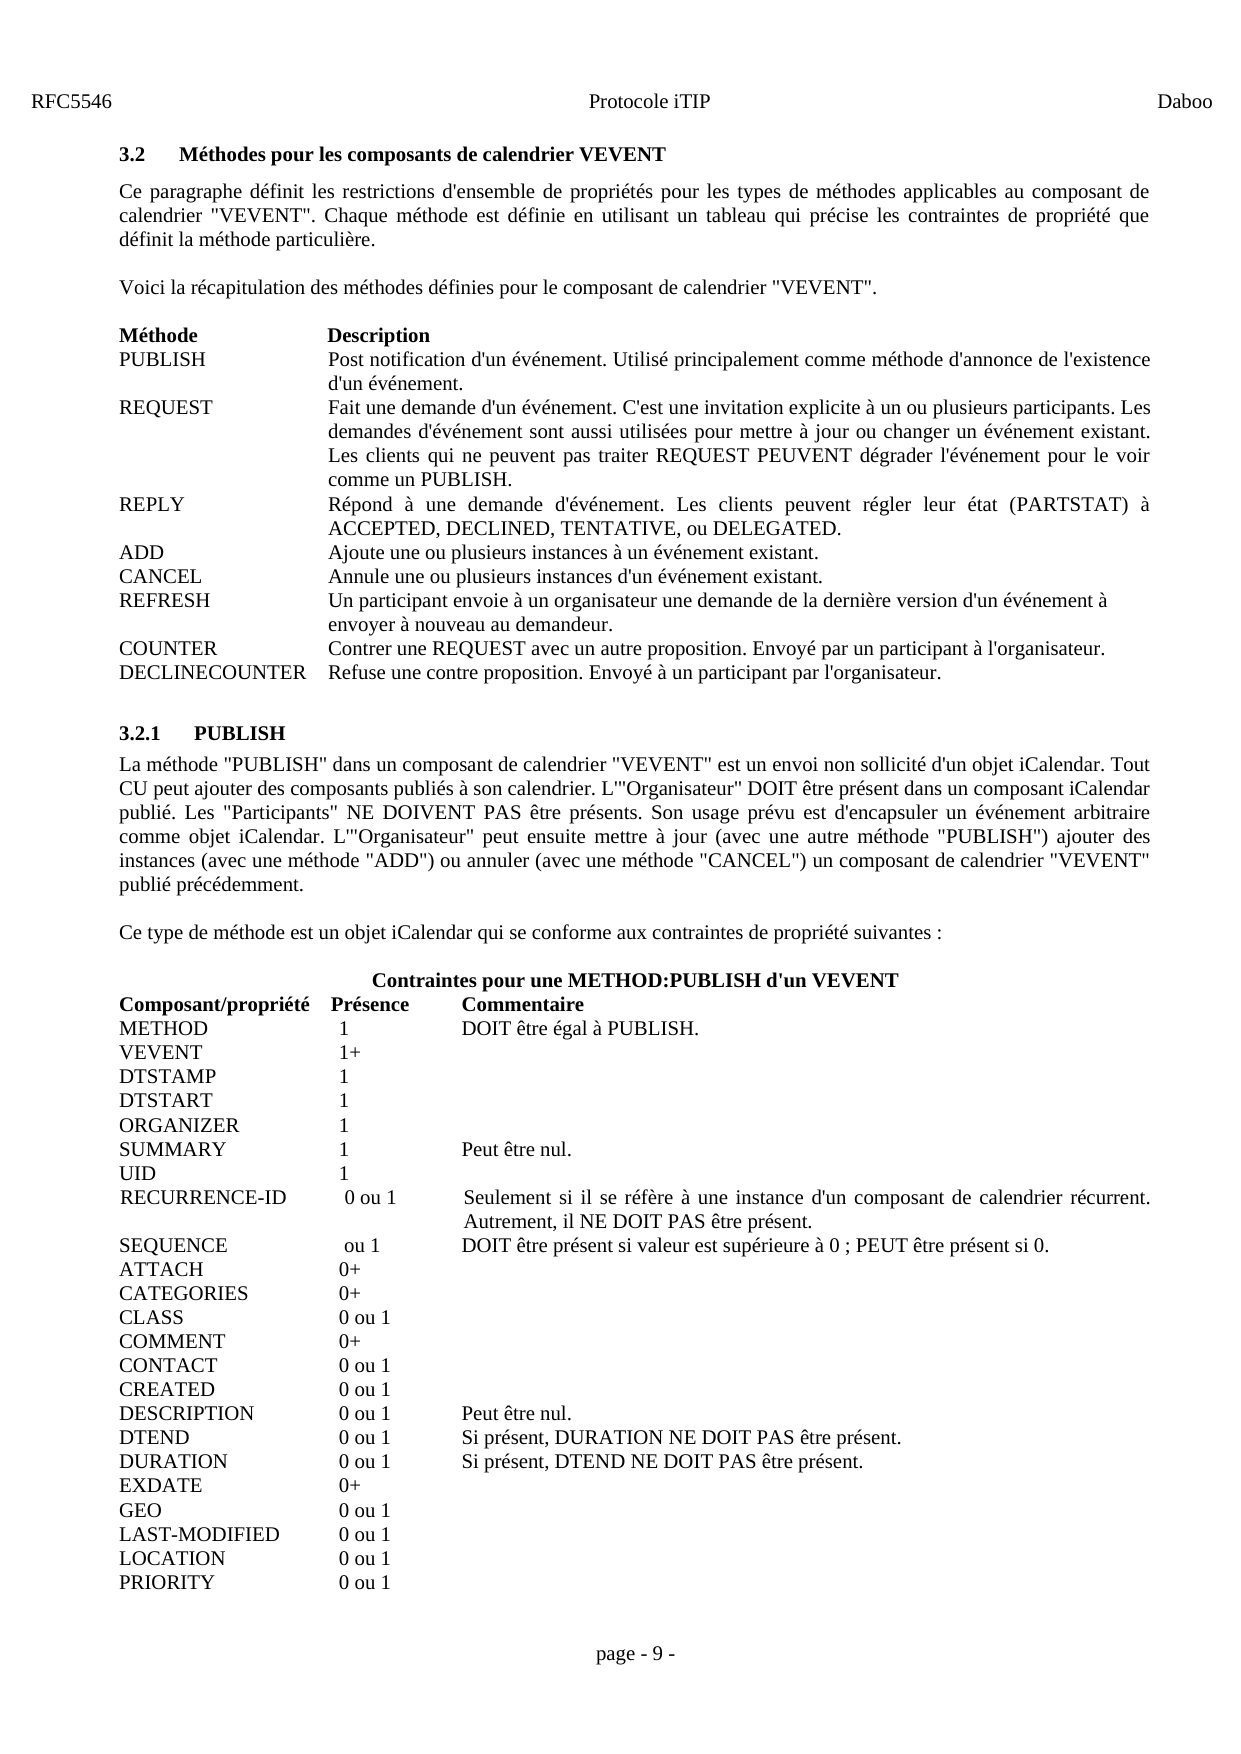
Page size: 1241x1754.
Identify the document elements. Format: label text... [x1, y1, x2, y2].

text Ce type de méthode est un objet iCalendar qui se conforme aux contraintes de propriété suivantes : [119, 920, 1152, 944]
text CONTACT 0 ou 1 [119, 1353, 1152, 1377]
text Composant/propriété Présence Commentaire [119, 992, 1152, 1016]
text CATEGORIES 0+ [119, 1281, 1152, 1305]
text CLASS 0 ou 1 [119, 1305, 1152, 1329]
text DESCRIPTION 0 ou 1 Peut être nul. [119, 1401, 1152, 1425]
text PRIORITY 0 ou 1 [119, 1570, 1152, 1594]
text DTSTAMP 1 [119, 1064, 1152, 1088]
text ADD Ajoute une ou plusieurs instances à un événement existant. [119, 539, 1152, 564]
text ORGANIZER 1 [119, 1112, 1152, 1137]
text EXDATE 0+ [119, 1473, 1152, 1497]
text COUNTER Contrer une REQUEST avec un autre proposition. Envoyé par un participant à l'organisateur. [119, 636, 1152, 660]
text CANCEL Annule une ou plusieurs instances d'un événement existant. [119, 564, 1152, 588]
text Voici la récapitulation des méthodes définies pour le composant de calendrier "VEVENT". [119, 275, 1152, 299]
text METHOD 1 DOIT être égal à PUBLISH. [119, 1016, 1152, 1040]
text La méthode "PUBLISH" dans un composant de calendrier "VEVENT" est un envoi non sollicité d'un objet iCalendar. Tout CU peut ajouter des composants publiés à son calendrier. L'"Organisateur" DOIT être présent dans un composant iCalendar publié. Les "Participants" NE DOIVENT PAS être présents. Son usage prévu est d'encapsuler un événement arbitraire comme objet iCalendar. L'"Organisateur" peut ensuite mettre à jour (avec une autre méthode "PUBLISH") ajouter des instances (avec une méthode "ADD") ou annuler (avec une méthode "CANCEL") un composant de calendrier "VEVENT" publié précédemment. [119, 752, 1152, 896]
subtitle 3.2.1 PUBLISH [119, 721, 1152, 745]
text SEQUENCE ou 1 DOIT être présent si valeur est supérieure à 0 ; PEUT être présent si 0. [119, 1233, 1152, 1257]
text REQUEST Fait une demande d'un événement. C'est une invitation explicite à un ou plusieurs participants. Les demandes d'événement sont aussi utilisées pour mettre à jour ou changer un événement existant. Les clients qui ne peuvent pas traiter REQUEST PEUVENT dégrader l'événement pour le voir comme un PUBLISH. [119, 395, 1152, 491]
text DTSTART 1 [119, 1088, 1152, 1112]
text GEO 0 ou 1 [119, 1497, 1152, 1522]
text REFRESH Un participant envoie à un organisateur une demande de la dernière version d'un événement à envoyer à nouveau au demandeur. [119, 588, 1152, 636]
subtitle 3.2 Méthodes pour les composants de calendrier VEVENT [119, 142, 1152, 166]
text CREATED 0 ou 1 [119, 1377, 1152, 1401]
text PUBLISH Post notification d'un événement. Utilisé principalement comme méthode d'annonce de l'existence d'un événement. [119, 347, 1152, 395]
text DTEND 0 ou 1 Si présent, DURATION NE DOIT PAS être présent. [119, 1425, 1152, 1449]
text COMMENT 0+ [119, 1329, 1152, 1353]
text DURATION 0 ou 1 Si présent, DTEND NE DOIT PAS être présent. [119, 1449, 1152, 1473]
text UID 1 [119, 1161, 1152, 1185]
text RECURRENCE-ID 0 ou 1 Seulement si il se réfère à une instance d'un composant de calendrier récurrent. Autrement, il NE DOIT PAS être présent. [120, 1185, 1152, 1233]
text VEVENT 1+ [119, 1040, 1152, 1064]
text REPLY Répond à une demande d'événement. Les clients peuvent régler leur état (PARTSTAT) à ACCEPTED, DECLINED, TENTATIVE, ou DELEGATED. [119, 491, 1152, 539]
text DECLINECOUNTER Refuse une contre proposition. Envoyé à un participant par l'organisateur. [119, 660, 1152, 684]
text Méthode Description [119, 323, 1152, 347]
text SUMMARY 1 Peut être nul. [119, 1137, 1152, 1161]
text Ce paragraphe définit les restrictions d'ensemble de propriétés pour les types de méthodes applicables au composant de calendrier "VEVENT". Chaque méthode est définie en utilisant un tableau qui précise les contraintes de propriété que définit la méthode particulière. [119, 179, 1152, 251]
text Contraintes pour une METHOD:PUBLISH d'un VEVENT [119, 968, 1152, 992]
text LOCATION 0 ou 1 [119, 1546, 1152, 1570]
text LAST-MODIFIED 0 ou 1 [119, 1522, 1152, 1546]
text ATTACH 0+ [119, 1257, 1152, 1281]
